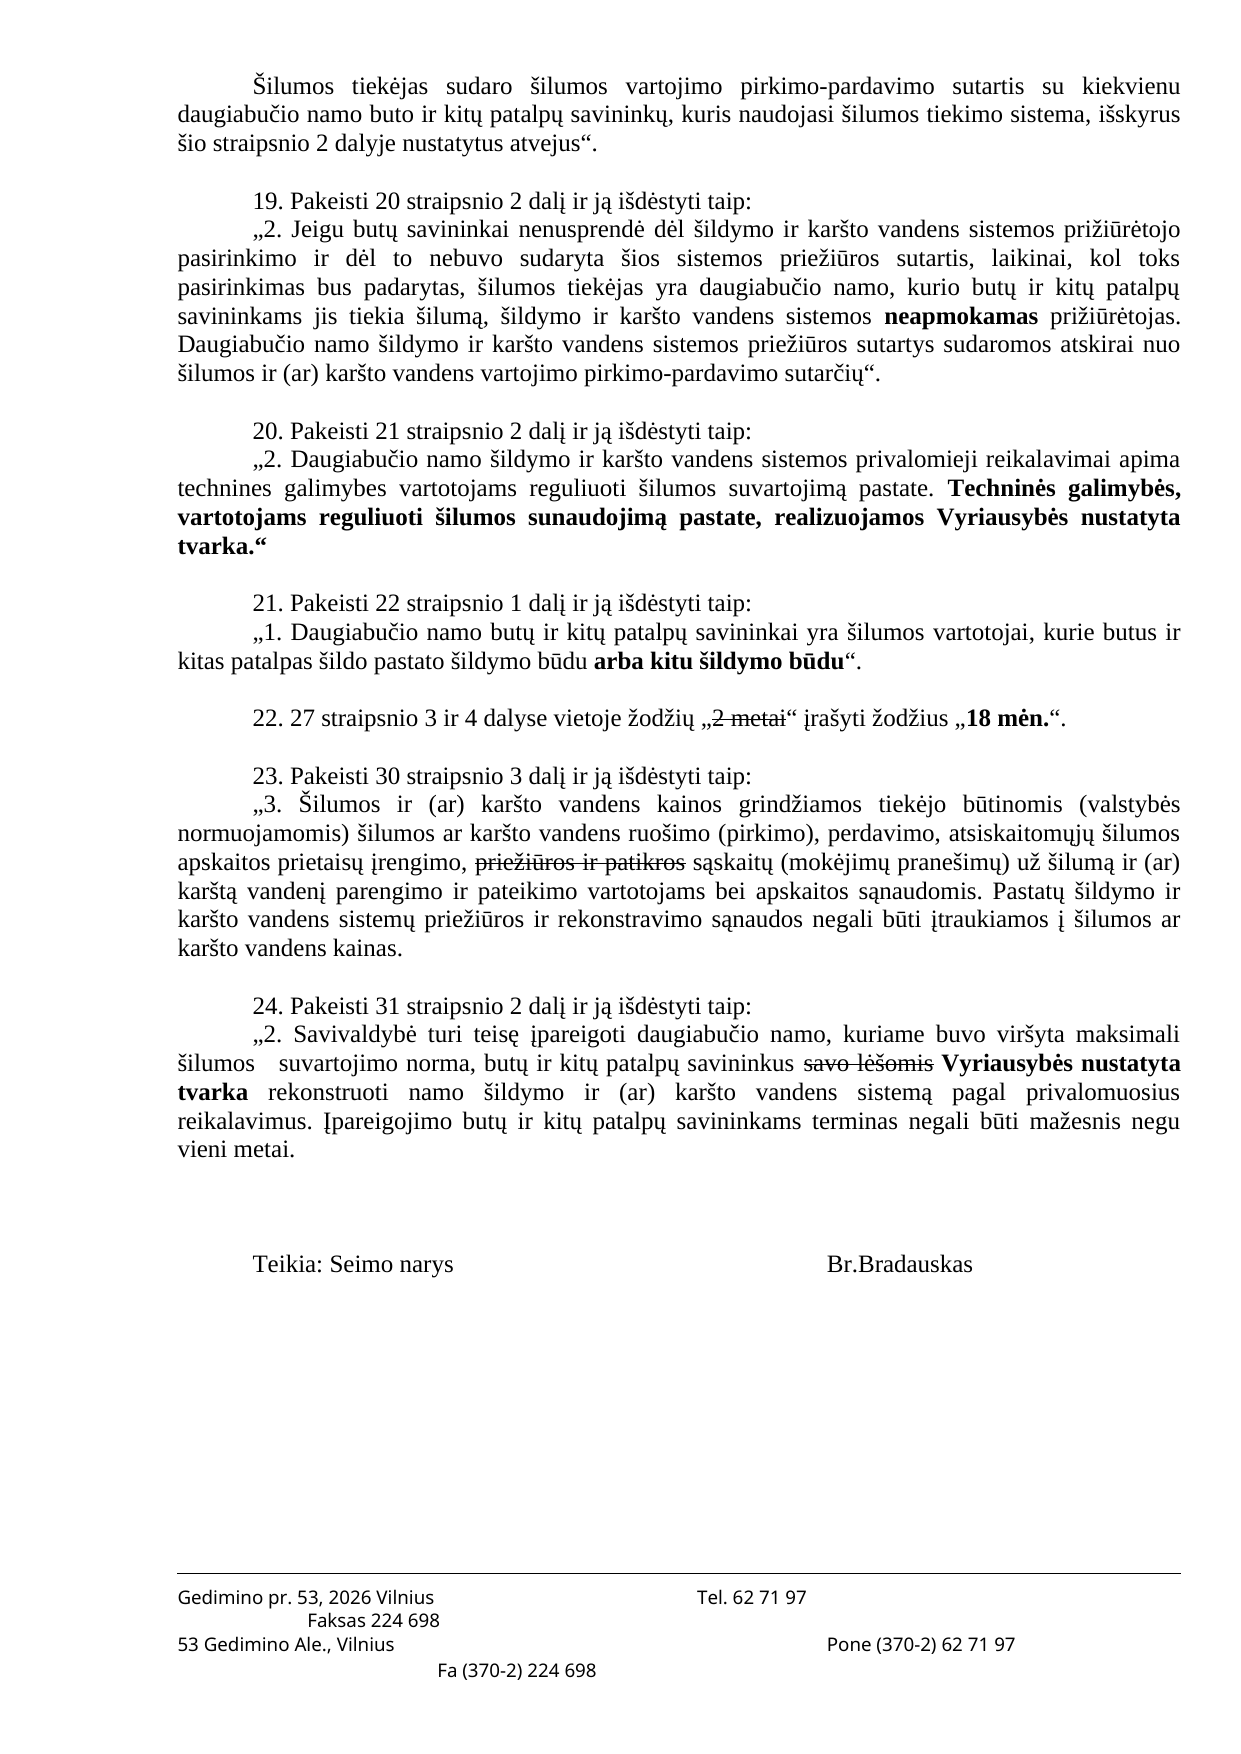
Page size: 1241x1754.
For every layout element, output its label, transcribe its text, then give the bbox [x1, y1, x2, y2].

text „3. Šilumos ir (ar) karšto vandens kainos grindžiamos tiekėjo būtinomis (valstybės normuojamomis) šilumos ar karšto vandens ruošimo (pirkimo), perdavimo, atsiskaitomųjų šilumos apskaitos prietaisų įrengimo, priežiūros ir patikros sąskaitų (mokėjimų pranešimų) už šilumą ir (ar) karštą vandenį parengimo ir pateikimo vartotojams bei apskaitos sąnaudomis. Pastatų šildymo ir karšto vandens sistemų priežiūros ir rekonstravimo sąnaudos negali būti įtraukiamos į šilumos ar karšto vandens kainas. [177, 789, 1181, 962]
text 20. Pakeisti 21 straipsnio 2 dalį ir ją išdėstyti taip: [177, 416, 1181, 444]
text 22. 27 straipsnio 3 ir 4 dalyse vietoje žodžių „2 metai“ įrašyti žodžius „18 mėn.“. [177, 703, 1181, 732]
text „2. Jeigu butų savininkai nenusprendė dėl šildymo ir karšto vandens sistemos prižiūrėtojo pasirinkimo ir dėl to nebuvo sudaryta šios sistemos priežiūros sutartis, laikinai, kol toks pasirinkimas bus padarytas, šilumos tiekėjas yra daugiabučio namo, kurio butų ir kitų patalpų savininkams jis tiekia šilumą, šildymo ir karšto vandens sistemos neapmokamas prižiūrėtojas. Daugiabučio namo šildymo ir karšto vandens sistemos priežiūros sutartys sudaromos atskirai nuo šilumos ir (ar) karšto vandens vartojimo pirkimo-pardavimo sutarčių“. [177, 214, 1181, 387]
text Teikia: Seimo narys Br.Bradauskas [177, 1249, 1181, 1278]
text 21. Pakeisti 22 straipsnio 1 dalį ir ją išdėstyti taip: [177, 588, 1181, 617]
text 24. Pakeisti 31 straipsnio 2 dalį ir ją išdėstyti taip: [177, 991, 1181, 1019]
text Šilumos tiekėjas sudaro šilumos vartojimo pirkimo-pardavimo sutartis su kiekvienu daugiabučio namo buto ir kitų patalpų savininkų, kuris naudojasi šilumos tiekimo sistema, išskyrus šio straipsnio 2 dalyje nustatytus atvejus“. [177, 71, 1181, 157]
text 23. Pakeisti 30 straipsnio 3 dalį ir ją išdėstyti taip: [177, 761, 1181, 789]
text „2. Savivaldybė turi teisę įpareigoti daugiabučio namo, kuriame buvo viršyta maksimali šilumos suvartojimo norma, butų ir kitų patalpų savininkus savo lėšomis Vyriausybės nustatyta tvarka rekonstruoti namo šildymo ir (ar) karšto vandens sistemą pagal privalomuosius reikalavimus. Įpareigojimo butų ir kitų patalpų savininkams terminas negali būti mažesnis negu vieni metai. [177, 1019, 1181, 1163]
text „1. Daugiabučio namo butų ir kitų patalpų savininkai yra šilumos vartotojai, kurie butus ir kitas patalpas šildo pastato šildymo būdu arba kitu šildymo būdu“. [177, 617, 1181, 674]
text 19. Pakeisti 20 straipsnio 2 dalį ir ją išdėstyti taip: [177, 186, 1181, 214]
text „2. Daugiabučio namo šildymo ir karšto vandens sistemos privalomieji reikalavimai apima technines galimybes vartotojams reguliuoti šilumos suvartojimą pastate. Techninės galimybės, vartotojams reguliuoti šilumos sunaudojimą pastate, realizuojamos Vyriausybės nustatyta tvarka.“ [177, 444, 1181, 559]
